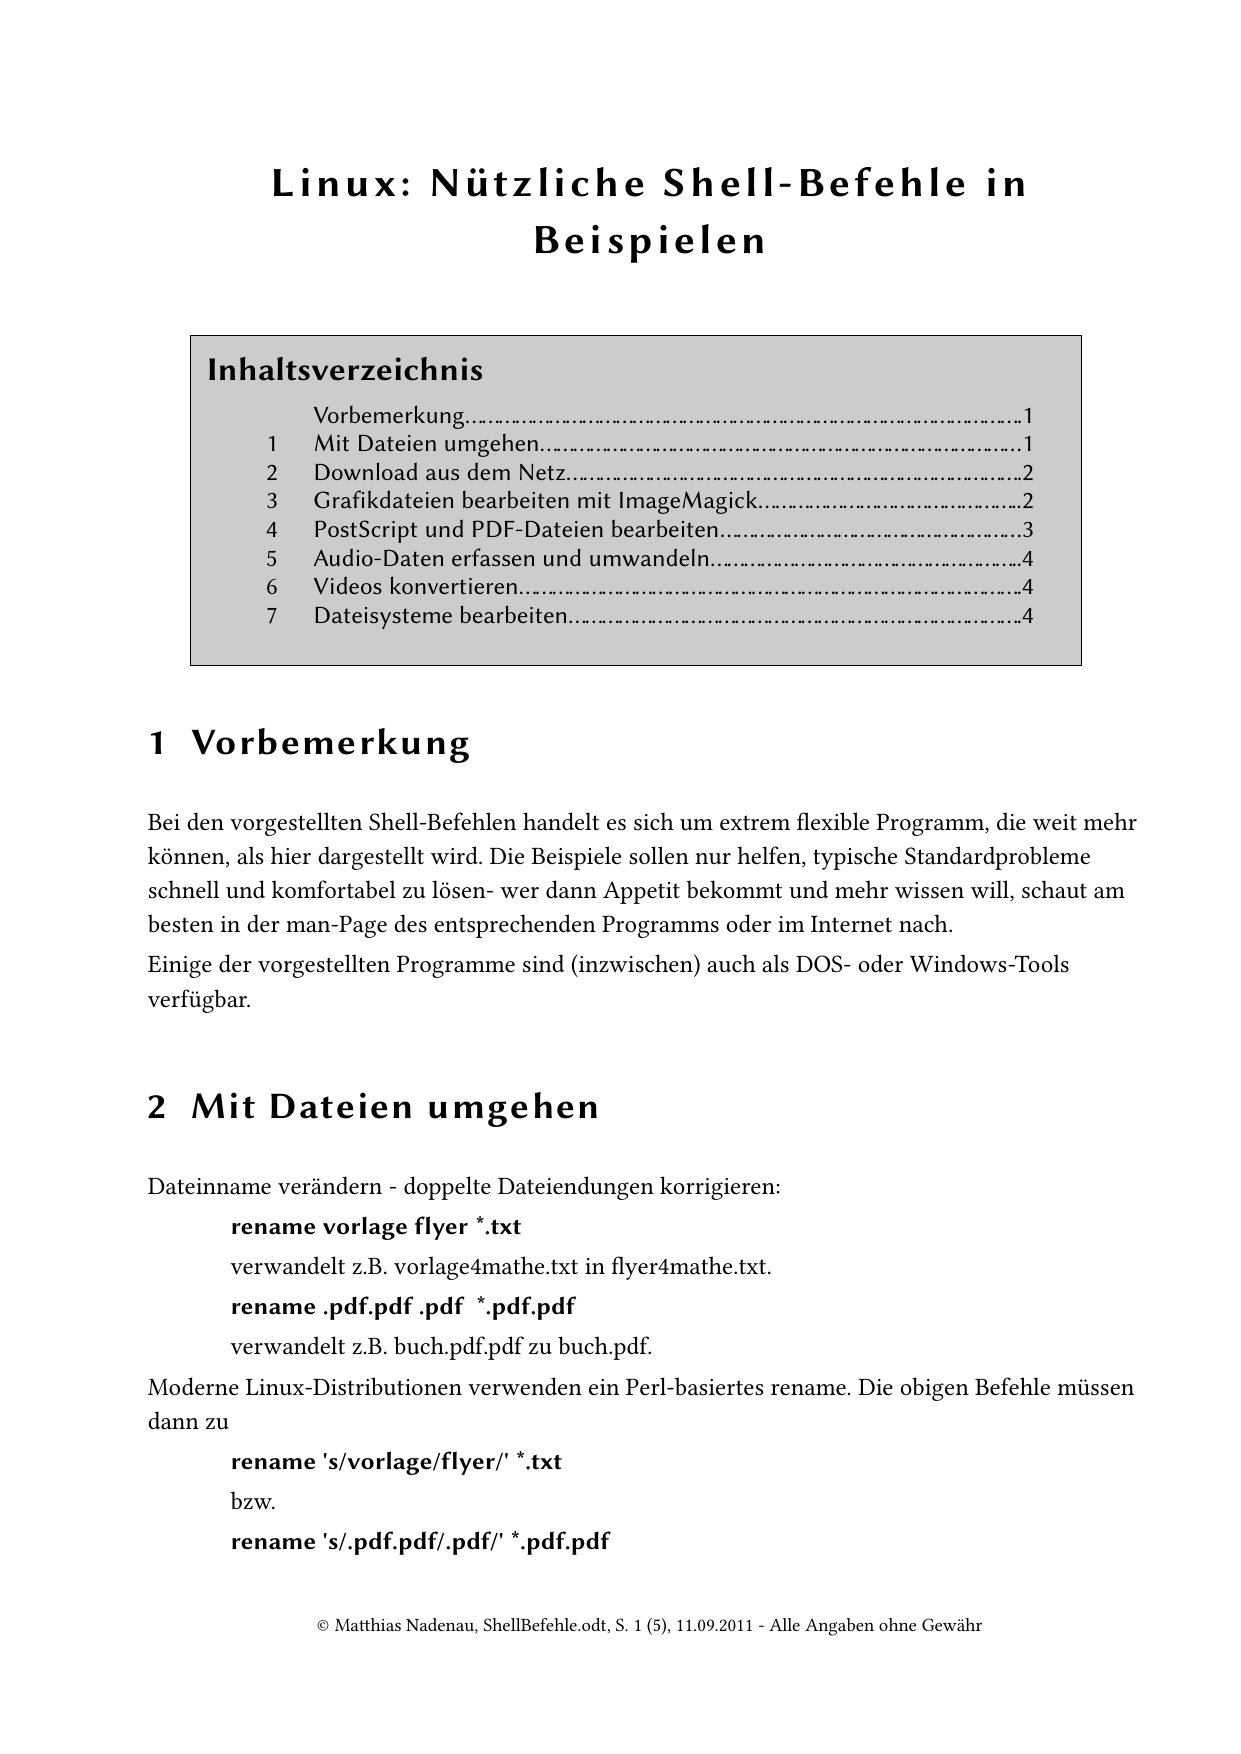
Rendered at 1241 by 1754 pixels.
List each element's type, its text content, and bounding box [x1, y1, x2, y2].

text bzw. [230, 1487, 1152, 1515]
subtitle Vorbemerkung [148, 721, 1152, 764]
text verwandelt z.B. buch.pdf.pdf zu buch.pdf. [230, 1332, 1152, 1361]
subtitle Mit Dateien umgehen [148, 1085, 1152, 1128]
text rename 's/vorlage/flyer/' *.txt [230, 1447, 1152, 1475]
text verwandelt z.B. vorlage4mathe.txt in flyer4mathe.txt. [230, 1252, 1152, 1281]
text Bei den vorgestellten Shell-Befehlen handelt es sich um extrem flexible Programm, die weit mehr können, als hier dargestellt wird. Die Beispiele sollen nur helfen, typische Standardprobleme schnell und komfortabel zu lösen- wer dann Appetit bekommt und mehr wissen will, schaut am besten in der man-Page des entsprechenden Programms oder im Internet nach. [148, 808, 1152, 939]
text rename .pdf.pdf .pdf *.pdf.pdf [230, 1292, 1152, 1321]
title Linux: Nützliche Shell-Befehle in Beispielen [148, 159, 1152, 264]
text Dateinname verändern - doppelte Dateiendungen korrigieren: [148, 1172, 1152, 1201]
text rename 's/.pdf.pdf/.pdf/' *.pdf.pdf [230, 1527, 1152, 1556]
text Einige der vorgestellten Programme sind (inzwischen) auch als DOS- oder Windows-Tools verfügbar. [148, 951, 1152, 1013]
text Moderne Linux-Distributionen verwenden ein Perl-basiertes rename. Die obigen Befehle müssen dann zu [148, 1372, 1152, 1435]
text rename vorlage flyer *.txt [230, 1212, 1152, 1241]
subtitle Inhaltsverzeichnis [1082, 350, 1093, 388]
